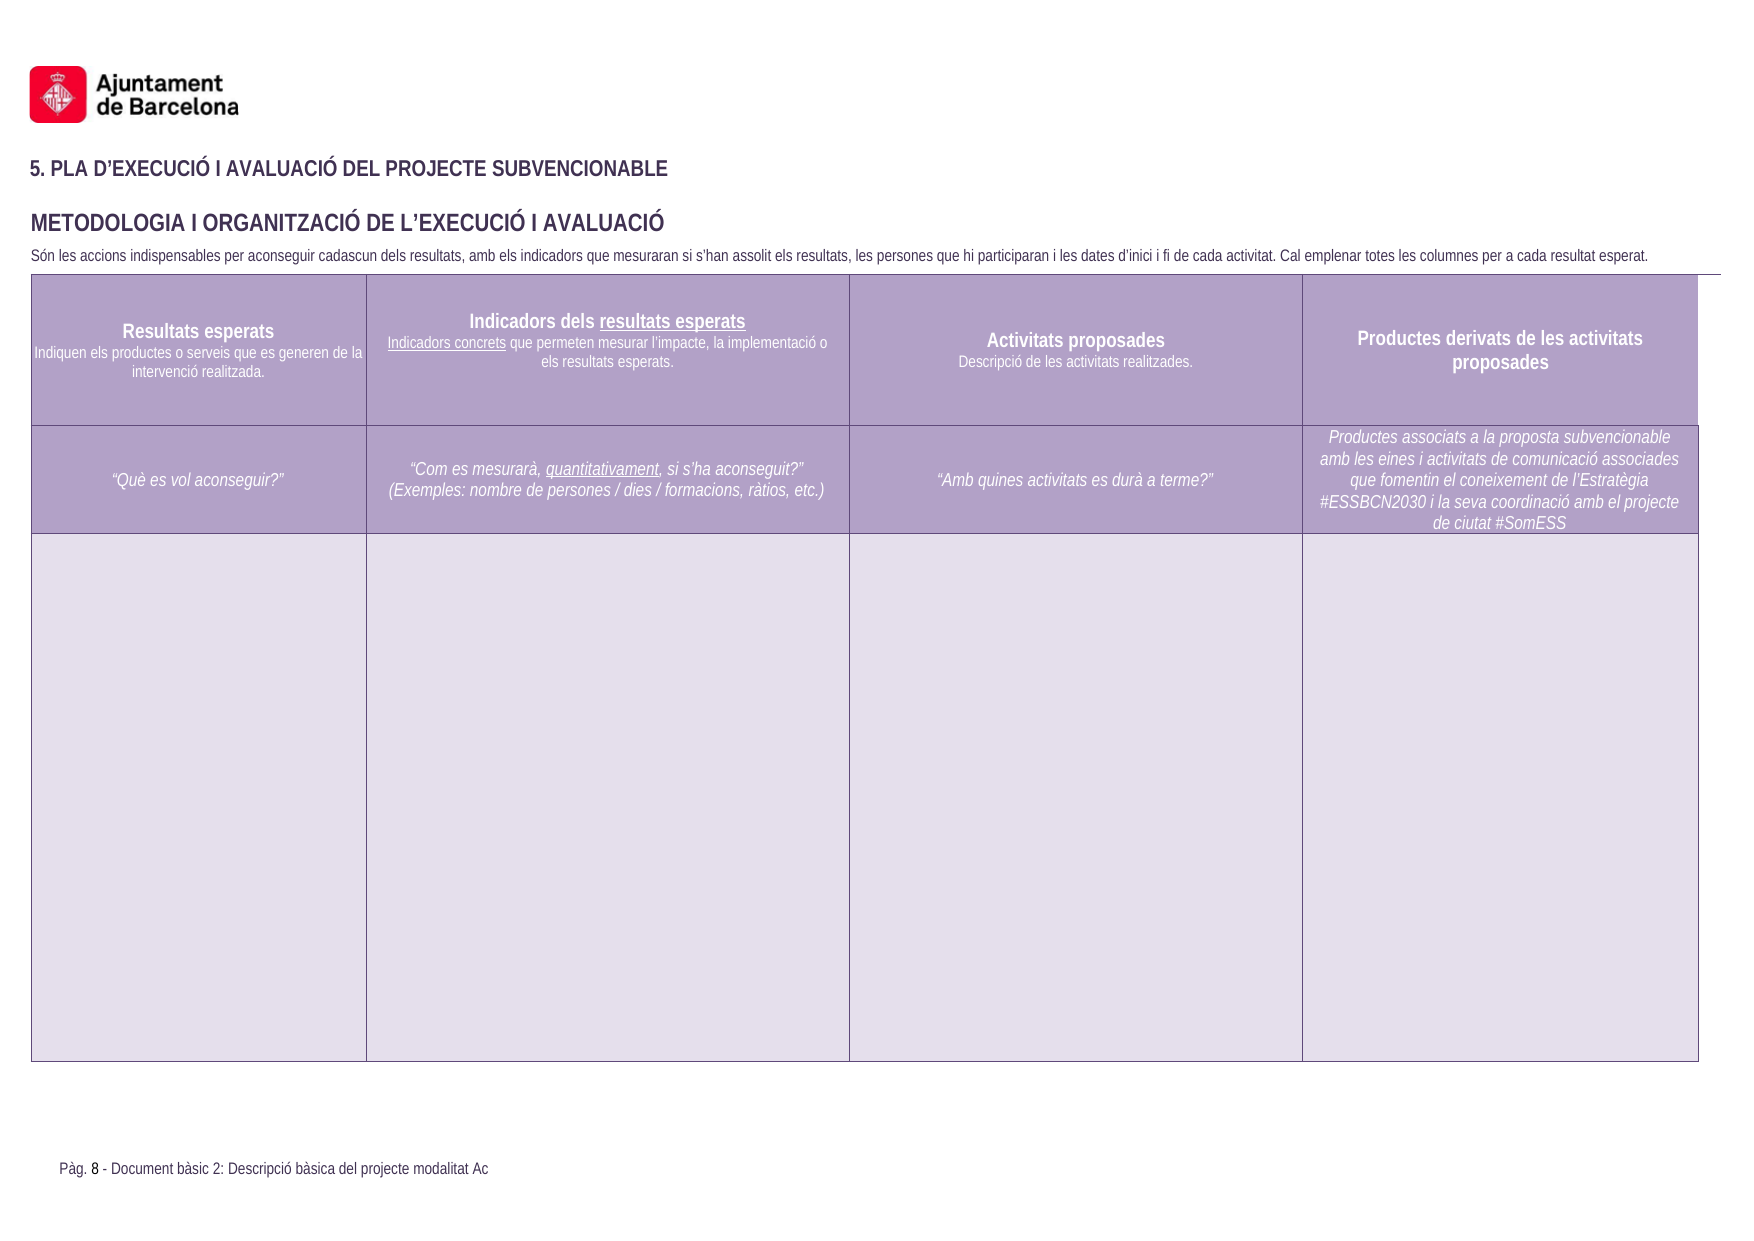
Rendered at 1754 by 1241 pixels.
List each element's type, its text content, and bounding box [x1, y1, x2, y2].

table_cell [1303, 534, 1698, 1061]
table_cell [1699, 425, 1721, 533]
table_cell Resultats esperats Indiquen els productes o serveis que es generen de la intervenció realitzada. [32, 275, 366, 425]
table_cell [32, 534, 366, 1061]
table_cell “Com es mesurarà, quantitativament, si s’ha aconseguit?” (Exemples: nombre de persones / dies / formacions, ràtios, etc.) [367, 426, 849, 533]
table_cell Són les accions indispensables per aconseguir cadascun dels resultats, amb els indicadors que mesuraran si s’han assolit els resultats, les persones que hi participaran i les dates d’inici i fi de cada activitat. Cal emplenar totes les columnes per a cada resultat esperat. [31, 236, 1721, 274]
table_cell Activitats proposades Descripció de les activitats realitzades. [850, 275, 1302, 425]
text 5. PLA D’EXECUCIÓ I AVALUACIÓ DEL PROJECTE SUBVENCIONABLE [29, 155, 1621, 181]
table_cell Productes derivats de les activitats proposades [1303, 275, 1698, 425]
table_cell [1699, 533, 1721, 1061]
table_cell Productes associats a la proposta subvencionable amb les eines i activitats de comunicació associades que fomentin el coneixement de l’Estratègia #ESSBCN2030 i la seva coordinació amb el projecte de ciutat #SomESS [1303, 426, 1698, 533]
table_cell “Què es vol aconseguir?” [32, 426, 366, 533]
table_cell [850, 534, 1302, 1061]
table_cell [367, 534, 849, 1061]
table_header METODOLOGIA I ORGANITZACIÓ DE L’EXECUCIÓ I AVALUACIÓ [31, 208, 1721, 236]
table_cell [1698, 275, 1721, 425]
table_cell “Amb quines activitats es durà a terme?” [850, 426, 1302, 533]
table_cell Indicadors dels resultats esperats Indicadors concrets que permeten mesurar l’impacte, la implementació o els resultats esperats. [367, 275, 849, 425]
